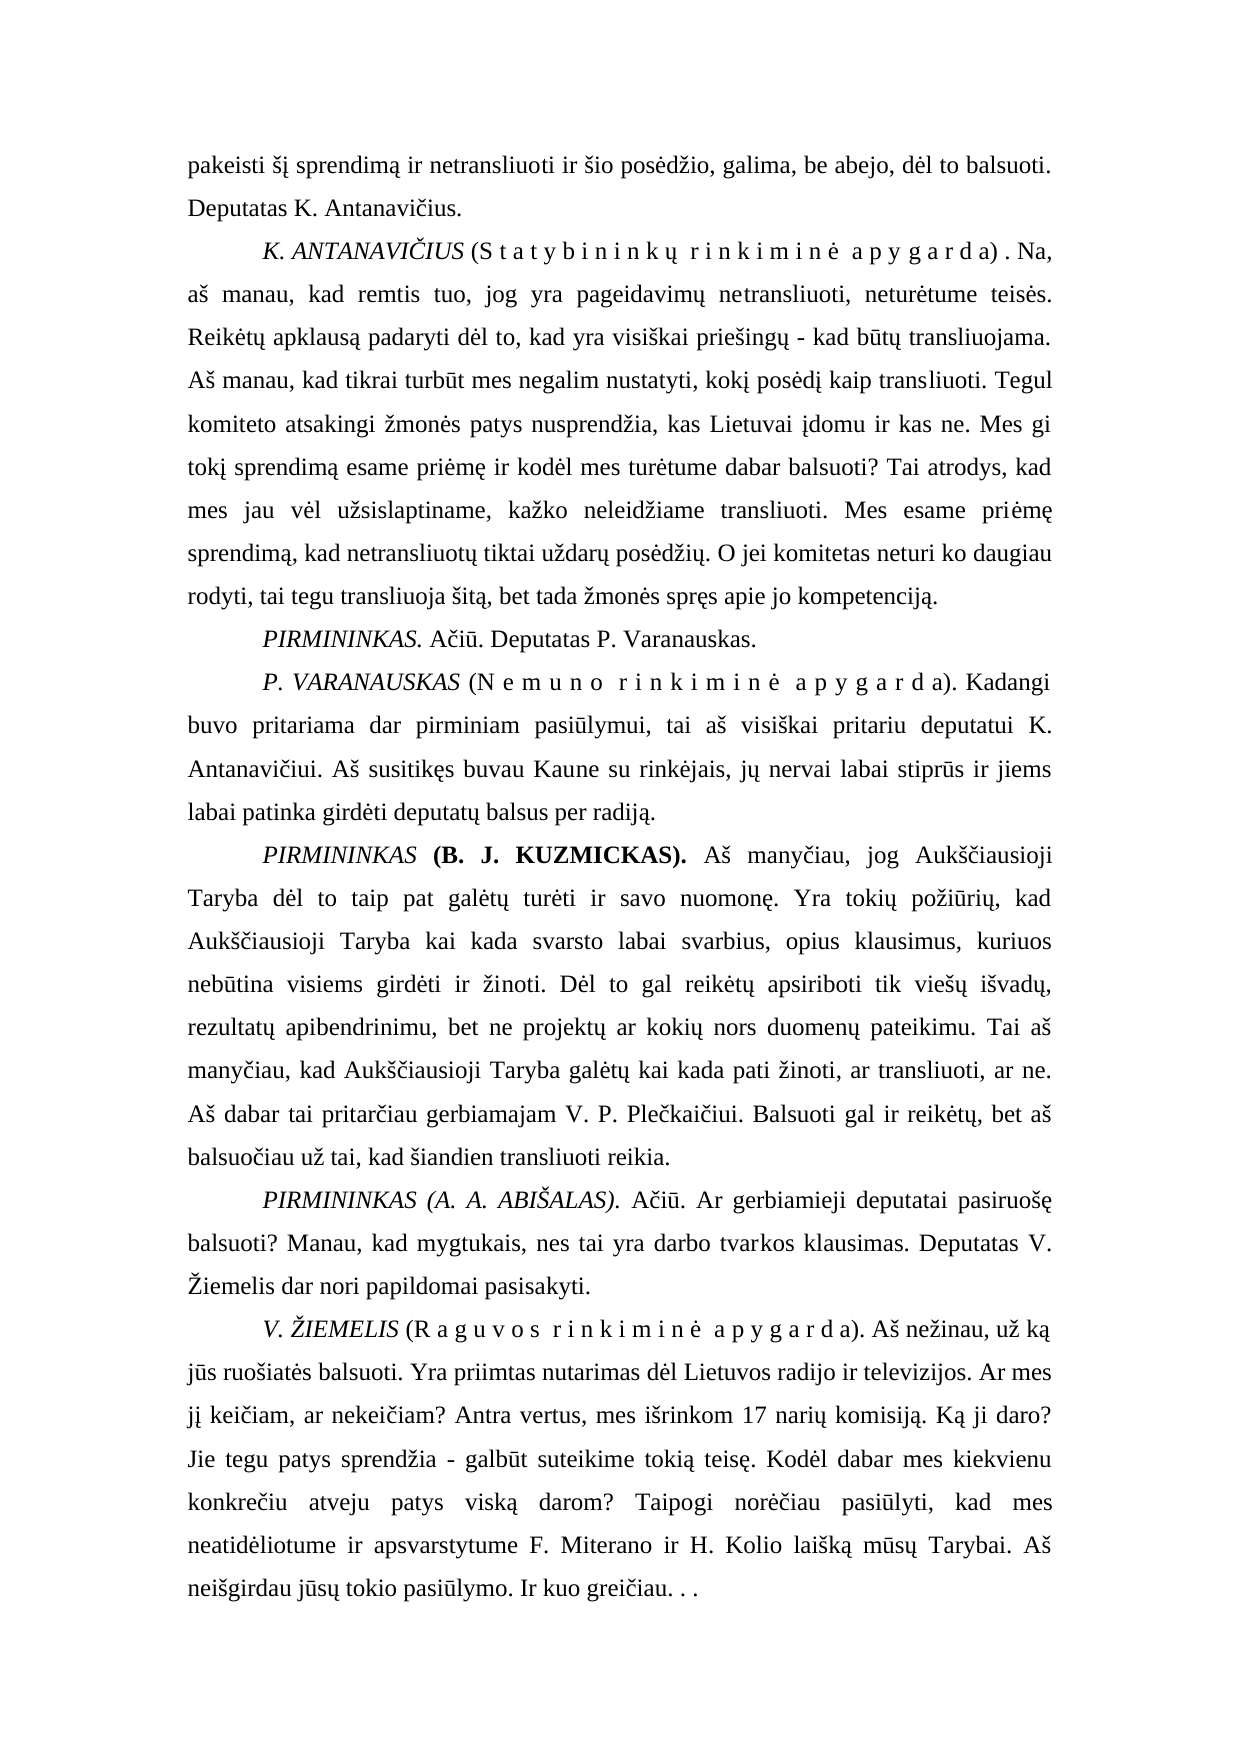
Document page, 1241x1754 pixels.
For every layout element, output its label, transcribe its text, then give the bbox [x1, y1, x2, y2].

text pakeisti šį sprendimą ir netransliuo­ti ir šio posėdžio, galima, be abejo, dėl to balsuoti. Deputatas K. Antanavičius. [187, 150, 1053, 222]
text Pirmininkas (A. A. Abišalas). Ačiū. Ar gerbiamieji deputatai pasiruošę balsuoti? Manau, kad mygtukais, nes tai yra darbo tvar­kos klausimas. Deputatas V. Žiemelis dar nori papildomai pasisa­kyti. [187, 1185, 1053, 1300]
text V. Žiemelis (R a g u v o s r i n k i m i n ė a p y g a r d a). Aš nežinau, už ką jūs ruošiatės balsuoti. Yra priimtas nutarimas dėl Lietuvos radijo ir televizijos. Ar mes jį keičiam, ar nekei­čiam? Antra vertus, mes išrinkom 17 narių komisiją. Ką ji daro? Jie tegu patys sprendžia - galbūt suteikime tokią teisę. Kodėl dabar mes kiekvienu konkrečiu atveju patys viską darom? Taipo­gi norėčiau pasiūlyti, kad mes neatidėliotume ir apsvarstytume F. Miterano ir H. Kolio laišką mūsų Tarybai. Aš neišgirdau jūsų tokio pasiūlymo. Ir kuo greičiau. . . [187, 1314, 1053, 1602]
text Pirmininkas (B. J. Kuzmickas). Aš manyčiau, jog Aukščiau­sioji Taryba dėl to taip pat galėtų turėti ir savo nuomonę. Yra tokių požiūrių, kad Aukščiausioji Taryba kai kada svarsto labai svarbius, opius klausimus, kuriuos nebūtina visiems girdėti ir ži­noti. Dėl to gal reikėtų apsiriboti tik viešų išvadų, rezultatų api­bendrinimu, bet ne projektų ar kokių nors duomenų pateikimu. Tai aš manyčiau, kad Aukščiausioji Taryba galėtų kai kada pati žinoti, ar transliuoti, ar ne. Aš dabar tai pritarčiau gerbiamajam V. P. Plečkaičiui. Balsuoti gal ir reikėtų, bet aš balsuočiau už tai, kad šiandien transliuoti reikia. [187, 840, 1053, 1171]
text Pirmininkas. Ačiū. Deputatas P. Varanauskas. [187, 624, 1053, 653]
text P. Varanauskas (N e m u n o r i n k i m i n ė a p y g a r d a). Kadangi buvo pritariama dar pirminiam pasiūlymui, tai aš vi­siškai pritariu deputatui K. Antanavičiui. Aš susitikęs buvau Kau­ne su rinkėjais, jų nervai labai stiprūs ir jiems labai patinka girdėti deputatų balsus per radiją. [187, 667, 1053, 826]
text K. Antanavičius (S t a t y b i n i n k ų r i n k i m i n ė a p y ­g a r d a) . Na, aš manau, kad remtis tuo, jog yra pageidavimų ne­transliuoti, neturėtume teisės. Reikėtų apklausą padaryti dėl to, kad yra visiškai priešingų - kad būtų transliuojama. Aš manau, kad tikrai turbūt mes negalim nustatyti, kokį posėdį kaip trans­liuoti. Tegul komiteto atsakingi žmonės patys nusprendžia, kas Lietuvai įdomu ir kas ne. Mes gi tokį sprendimą esame priėmę ir kodėl mes turėtume dabar balsuoti? Tai atrodys, kad mes jau vėl užsislaptiname, kažko neleidžiame transliuoti. Mes esame pri­ėmę sprendimą, kad netransliuotų tiktai uždarų posėdžių. O jei komitetas neturi ko daugiau rodyti, tai tegu transliuoja šitą, bet tada žmonės spręs apie jo kompetenciją. [187, 236, 1053, 610]
